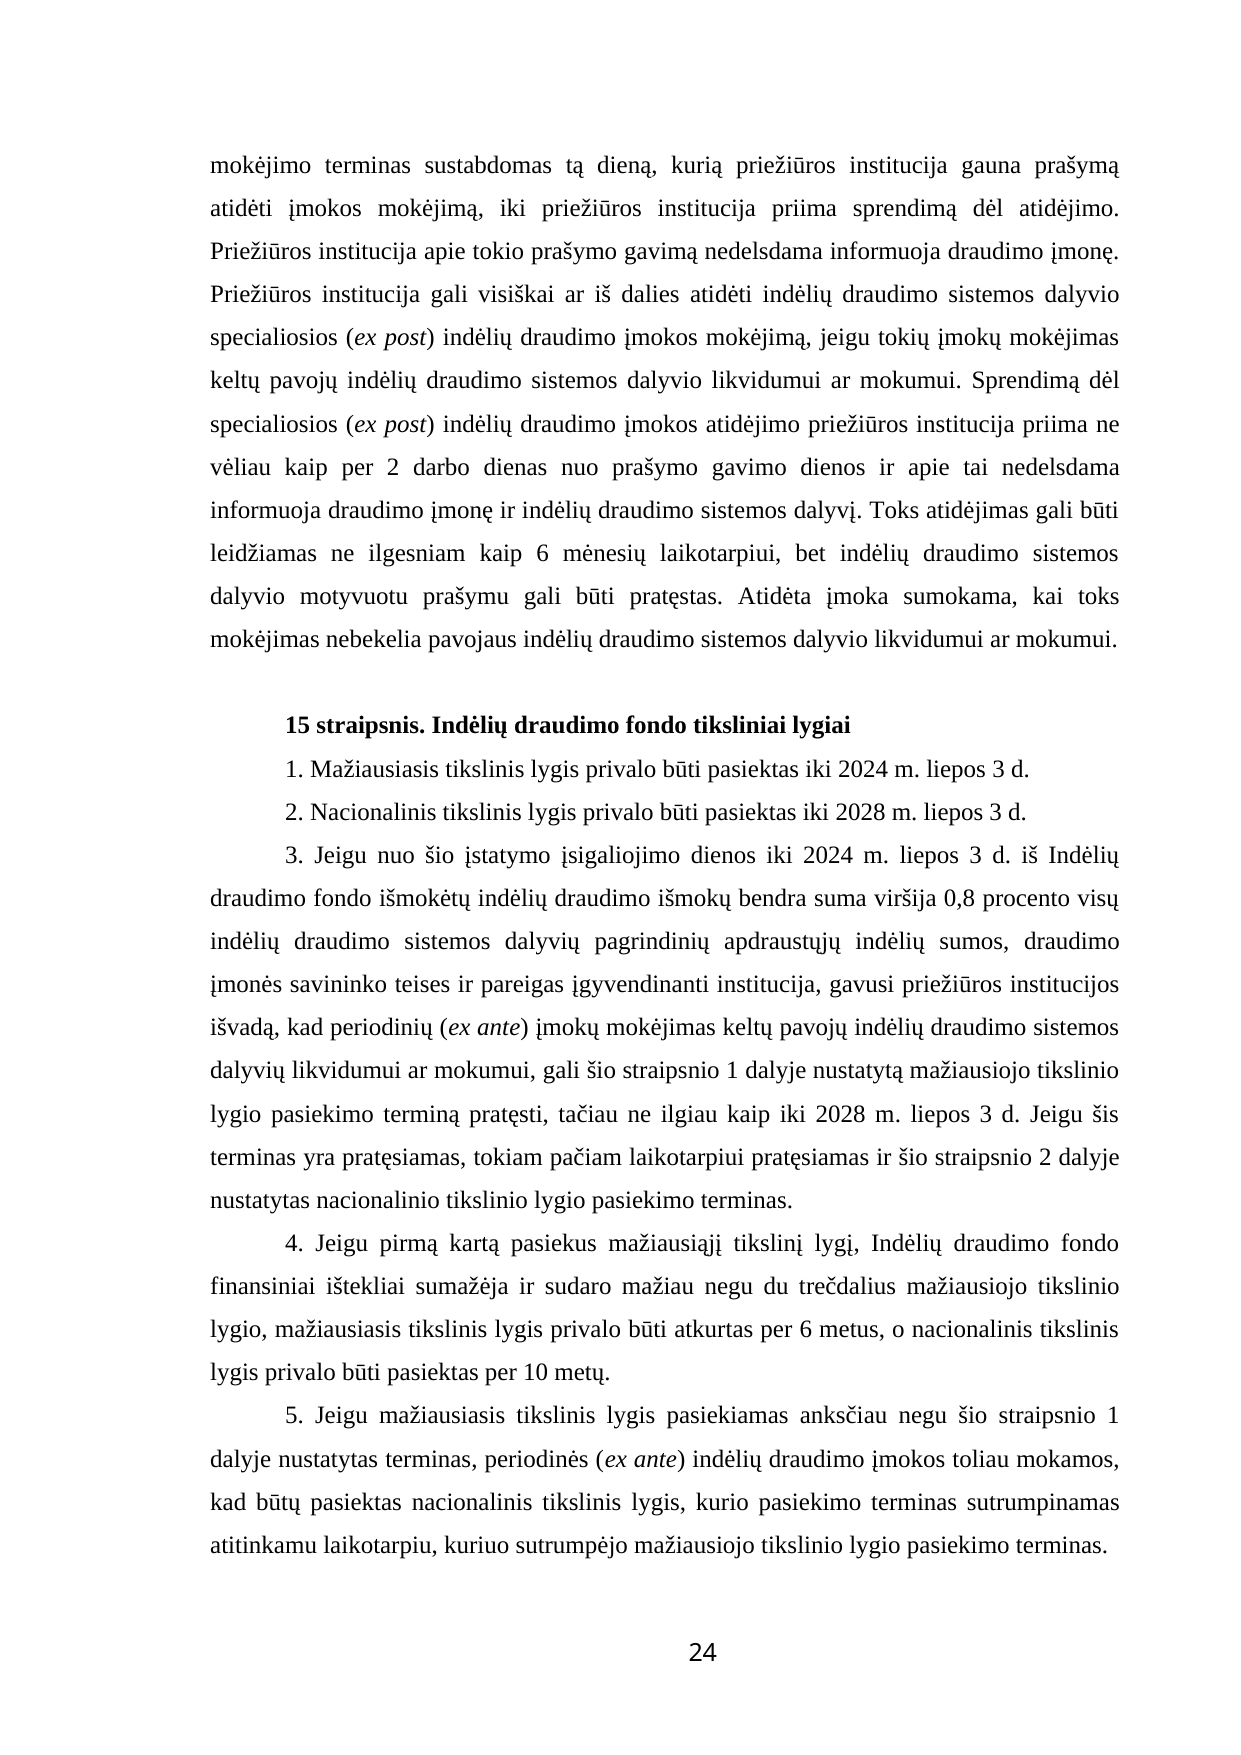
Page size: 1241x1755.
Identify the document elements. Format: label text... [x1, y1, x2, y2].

text 5. Jeigu mažiausiasis tikslinis lygis pasiekiamas anksčiau negu šio straipsnio 1 dalyje nustatytas terminas, periodinės (ex ante) indėlių draudimo įmokos toliau mokamos, kad būtų pasiektas nacionalinis tikslinis lygis, kurio pasiekimo terminas sutrumpinamas atitinkamu laikotarpiu, kuriuo sutrumpėjo mažiausiojo tikslinio lygio pasiekimo terminas. [210, 1401, 1120, 1559]
text 1. Mažiausiasis tikslinis lygis privalo būti pasiektas iki 2024 m. liepos 3 d. [210, 754, 1120, 782]
text 4. Jeigu pirmą kartą pasiekus mažiausiąjį tikslinį lygį, Indėlių draudimo fondo finansiniai ištekliai sumažėja ir sudaro mažiau negu du trečdalius mažiausiojo tikslinio lygio, mažiausiasis tikslinis lygis privalo būti atkurtas per 6 metus, o nacionalinis tikslinis lygis privalo būti pasiektas per 10 metų. [210, 1228, 1120, 1386]
text 2. Nacionalinis tikslinis lygis privalo būti pasiektas iki 2028 m. liepos 3 d. [210, 797, 1120, 826]
text 15 straipsnis. Indėlių draudimo fondo tiksliniai lygiai [210, 711, 1120, 739]
text 3. Jeigu nuo šio įstatymo įsigaliojimo dienos iki 2024 m. liepos 3 d. iš Indėlių draudimo fondo išmokėtų indėlių draudimo išmokų bendra suma viršija 0,8 procento visų indėlių draudimo sistemos dalyvių pagrindinių apdraustųjų indėlių sumos, draudimo įmonės savininko teises ir pareigas įgyvendinanti institucija, gavusi priežiūros institucijos išvadą, kad periodinių (ex ante) įmokų mokėjimas keltų pavojų indėlių draudimo sistemos dalyvių likvidumui ar mokumui, gali šio straipsnio 1 dalyje nustatytą mažiausiojo tikslinio lygio pasiekimo terminą pratęsti, tačiau ne ilgiau kaip iki 2028 m. liepos 3 d. Jeigu šis terminas yra pratęsiamas, tokiam pačiam laikotarpiui pratęsiamas ir šio straipsnio 2 dalyje nustatytas nacionalinio tikslinio lygio pasiekimo terminas. [210, 840, 1120, 1214]
text mokėjimo terminas sustabdomas tą dieną, kurią priežiūros institucija gauna prašymą atidėti įmokos mokėjimą, iki priežiūros institucija priima sprendimą dėl atidėjimo. Priežiūros institucija apie tokio prašymo gavimą nedelsdama informuoja draudimo įmonę. Priežiūros institucija gali visiškai ar iš dalies atidėti indėlių draudimo sistemos dalyvio specialiosios (ex post) indėlių draudimo įmokos mokėjimą, jeigu tokių įmokų mokėjimas keltų pavojų indėlių draudimo sistemos dalyvio likvidumui ar mokumui. Sprendimą dėl specialiosios (ex post) indėlių draudimo įmokos atidėjimo priežiūros institucija priima ne vėliau kaip per 2 darbo dienas nuo prašymo gavimo dienos ir apie tai nedelsdama informuoja draudimo įmonę ir indėlių draudimo sistemos dalyvį. Toks atidėjimas gali būti leidžiamas ne ilgesniam kaip 6 mėnesių laikotarpiui, bet indėlių draudimo sistemos dalyvio motyvuotu prašymu gali būti pratęstas. Atidėta įmoka sumokama, kai toks mokėjimas nebekelia pavojaus indėlių draudimo sistemos dalyvio likvidumui ar mokumui. [210, 150, 1120, 653]
